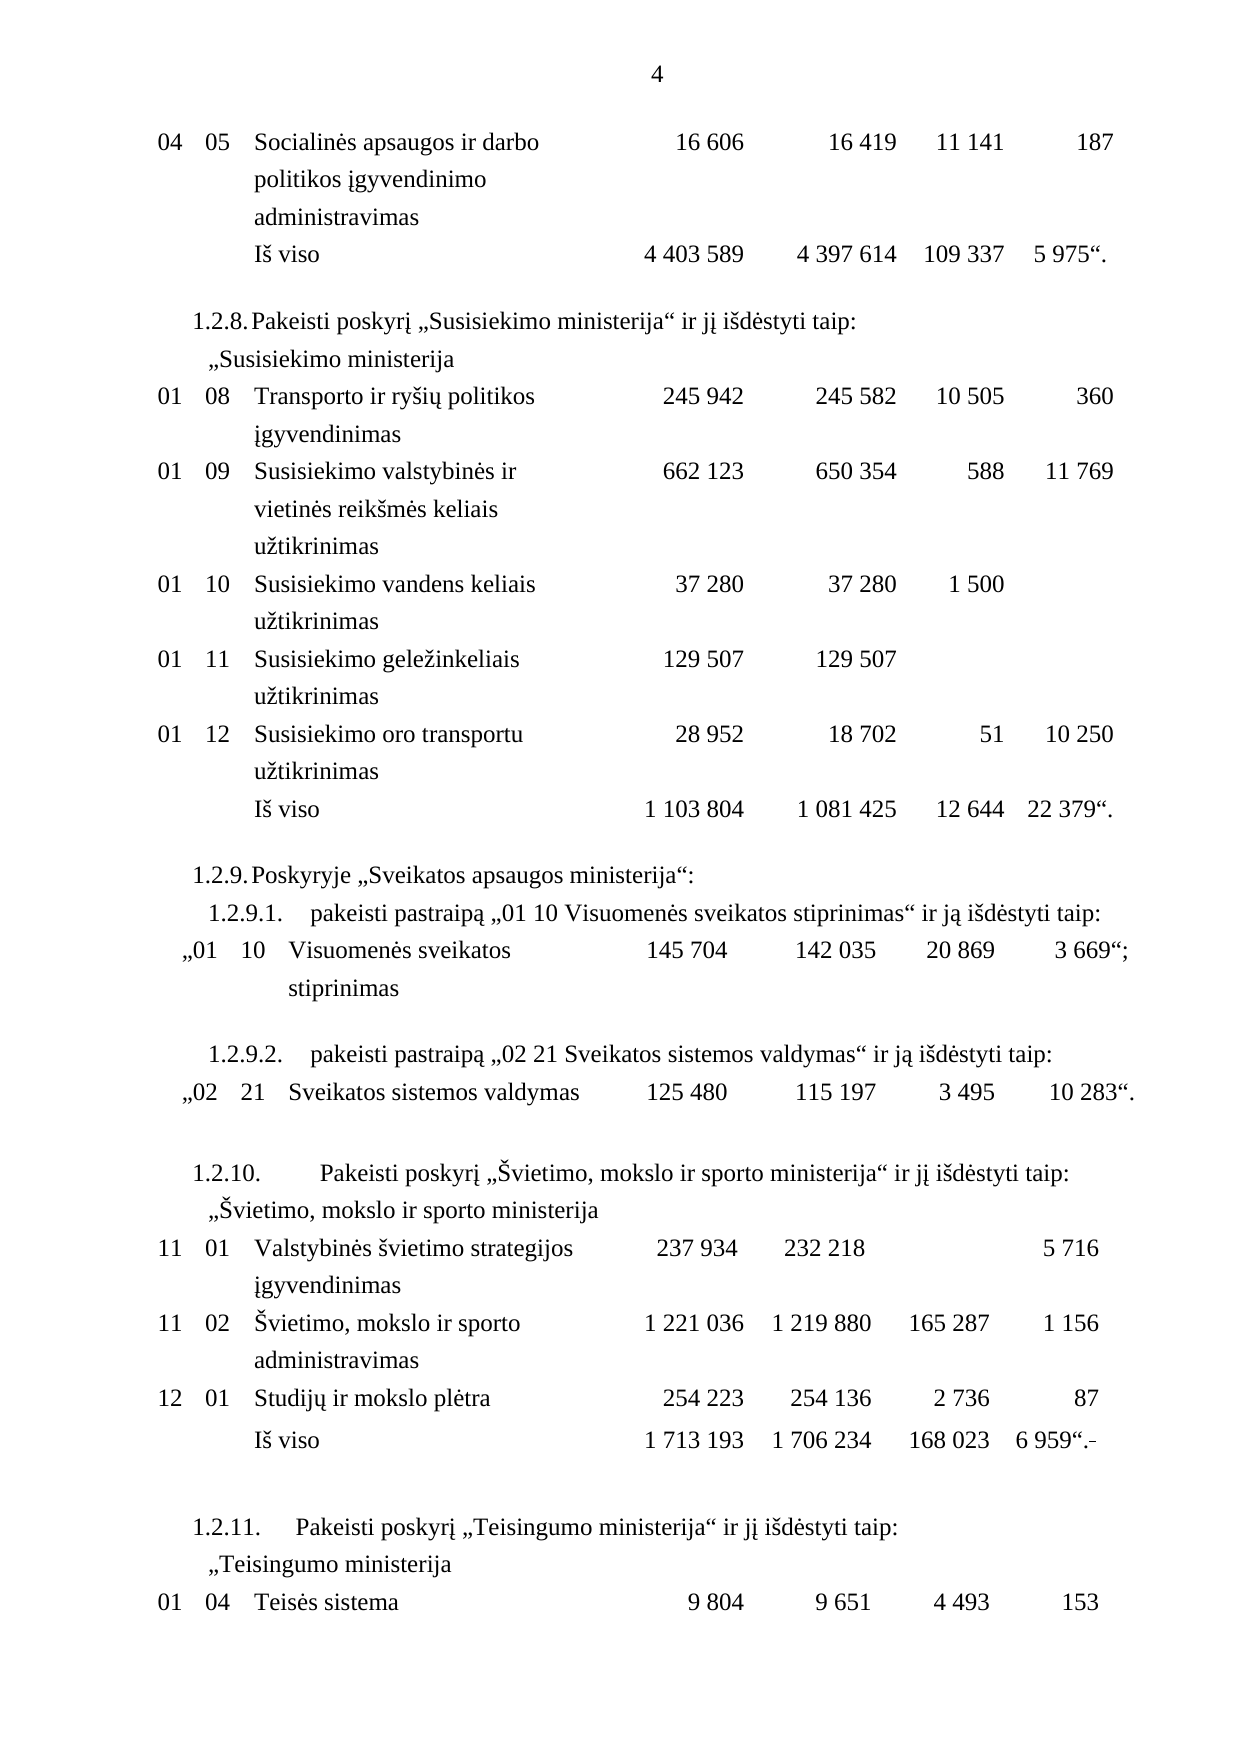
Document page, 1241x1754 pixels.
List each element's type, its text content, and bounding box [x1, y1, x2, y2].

table_cell [194, 1416, 243, 1474]
table_cell 12 [133, 1374, 194, 1416]
table_cell 10 250 [1015, 710, 1119, 785]
table_header 142 035 [739, 927, 887, 1002]
table_cell 87 [1001, 1374, 1104, 1416]
table_cell 51 [908, 710, 1015, 785]
table_header 3 669“; [1006, 927, 1140, 1002]
table_cell 5 975“. [1015, 231, 1119, 269]
table_cell 129 507 [755, 635, 908, 710]
table_cell [1015, 560, 1119, 635]
table_cell Susisiekimo oro transportu užtikrinimas [243, 710, 608, 785]
table_header 10 505 [908, 373, 1015, 447]
table_cell 6 959“. [1001, 1416, 1104, 1474]
table_cell 05 [194, 118, 243, 231]
table_cell 168 023 [883, 1416, 1001, 1474]
text 1.2.10. Pakeisti poskyrį „Švietimo, mokslo ir sporto ministerija“ ir jį išdėstyti taip: [192, 1149, 1181, 1186]
table_header 245 582 [755, 373, 908, 447]
table_cell 2 736 [883, 1374, 1001, 1416]
table_cell [133, 1416, 194, 1474]
table_cell Susisiekimo valstybinės ir vietinės reikšmės keliais užtikrinimas [243, 448, 608, 560]
table_cell 254 136 [755, 1374, 882, 1416]
table_header 232 218 [755, 1224, 882, 1299]
table_header Visuomenės sveikatos stiprinimas [277, 927, 595, 1002]
table_cell 01 [133, 710, 194, 785]
table_cell 1 103 804 [608, 785, 755, 823]
table_header 245 942 [608, 373, 755, 447]
table_cell [133, 785, 194, 823]
table_header 5 716 [1001, 1224, 1104, 1299]
table_cell 16 606 [608, 118, 755, 231]
table_cell 01 [133, 635, 194, 710]
table_cell 1 221 036 [608, 1299, 755, 1374]
table_header 145 704 [595, 927, 739, 1002]
table_cell [194, 231, 243, 269]
table_header 10 [229, 927, 277, 1002]
table_header 3 495 [887, 1068, 1006, 1120]
table_cell 37 280 [755, 560, 908, 635]
table_cell Susisiekimo geležinkeliais užtikrinimas [243, 635, 608, 710]
table_cell 02 [194, 1299, 243, 1374]
table_header Teisės sistema [243, 1578, 608, 1636]
table_cell 650 354 [755, 448, 908, 560]
table_cell Susisiekimo vandens keliais užtikrinimas [243, 560, 608, 635]
table_header 360 [1015, 373, 1119, 447]
table_cell [133, 231, 194, 269]
text „Susisiekimo ministerija [133, 335, 1181, 372]
table_header 08 [194, 373, 243, 447]
table_cell Iš viso [243, 231, 608, 269]
table_header 9 804 [608, 1578, 755, 1636]
table_header 11 [133, 1224, 194, 1299]
table_header „01 [133, 927, 229, 1002]
table_cell 165 287 [883, 1299, 1001, 1374]
table_cell 1 713 193 [608, 1416, 755, 1474]
table_header 04 [194, 1578, 243, 1636]
table_cell 187 [1015, 118, 1119, 231]
table_cell [194, 785, 243, 823]
table_header 115 197 [739, 1068, 887, 1120]
table_header Sveikatos sistemos valdymas [277, 1068, 595, 1120]
table_cell 12 [194, 710, 243, 785]
table_cell 01 [194, 1374, 243, 1416]
table_header 10 283“. [1006, 1068, 1140, 1120]
table_header Transporto ir ryšių politikos įgyvendinimas [243, 373, 608, 447]
table_header 125 480 [595, 1068, 739, 1120]
table_cell 1 706 234 [755, 1416, 882, 1474]
table_header [883, 1224, 1001, 1299]
table_cell 11 [194, 635, 243, 710]
table_cell 1 500 [908, 560, 1015, 635]
table_cell 254 223 [608, 1374, 755, 1416]
table_cell 588 [908, 448, 1015, 560]
table_cell [908, 635, 1015, 710]
table_header 01 [133, 373, 194, 447]
table_cell 4 397 614 [755, 231, 908, 269]
text 1.2.11. Pakeisti poskyrį „Teisingumo ministerija“ ir jį išdėstyti taip: [192, 1503, 1181, 1541]
table_cell 109 337 [908, 231, 1015, 269]
text 1.2.8. Pakeisti poskyrį „Susisiekimo ministerija“ ir jį išdėstyti taip: [192, 297, 1181, 335]
table_cell 16 419 [755, 118, 908, 231]
table_cell [1015, 635, 1119, 710]
table_cell 01 [133, 448, 194, 560]
text 1.2.9.1. pakeisti pastraipą „01 10 Visuomenės sveikatos stiprinimas“ ir ją išdėstyti taip: [133, 889, 1181, 927]
table_header 153 [1001, 1578, 1104, 1636]
table_cell 11 141 [908, 118, 1015, 231]
table_header „02 [133, 1068, 229, 1120]
table_cell 37 280 [608, 560, 755, 635]
table_header 01 [133, 1578, 194, 1636]
table_header 237 934 [608, 1224, 755, 1299]
table_cell 12 644 [908, 785, 1015, 823]
table_header 20 869 [887, 927, 1006, 1002]
text „Švietimo, mokslo ir sporto ministerija [133, 1186, 1181, 1224]
table_cell 09 [194, 448, 243, 560]
table_cell 129 507 [608, 635, 755, 710]
text 1.2.9. Poskyryje „Sveikatos apsaugos ministerija“: [192, 852, 1181, 889]
table_cell 28 952 [608, 710, 755, 785]
table_header 01 [194, 1224, 243, 1299]
text 1.2.9.2. pakeisti pastraipą „02 21 Sveikatos sistemos valdymas“ ir ją išdėstyti taip: [133, 1031, 1181, 1068]
table_header 4 493 [883, 1578, 1001, 1636]
table_cell 1 219 880 [755, 1299, 882, 1374]
table_cell Iš viso [243, 785, 608, 823]
table_cell 22 379“. [1015, 785, 1119, 823]
table_header 21 [229, 1068, 277, 1120]
table_cell Iš viso [243, 1416, 608, 1474]
table_cell Švietimo, mokslo ir sporto administravimas [243, 1299, 608, 1374]
table_cell 04 [133, 118, 194, 231]
table_cell 10 [194, 560, 243, 635]
table_cell Studijų ir mokslo plėtra [243, 1374, 608, 1416]
table_cell 4 403 589 [608, 231, 755, 269]
table_cell Socialinės apsaugos ir darbo politikos įgyvendinimo administravimas [243, 118, 608, 231]
table_cell 11 [133, 1299, 194, 1374]
table_header Valstybinės švietimo strategijos įgyvendinimas [243, 1224, 608, 1299]
table_header 9 651 [755, 1578, 882, 1636]
table_cell 01 [133, 560, 194, 635]
text „Teisingumo ministerija [133, 1541, 1181, 1578]
table_cell 1 081 425 [755, 785, 908, 823]
table_cell 11 769 [1015, 448, 1119, 560]
table_cell 662 123 [608, 448, 755, 560]
table_cell 1 156 [1001, 1299, 1104, 1374]
table_cell 18 702 [755, 710, 908, 785]
